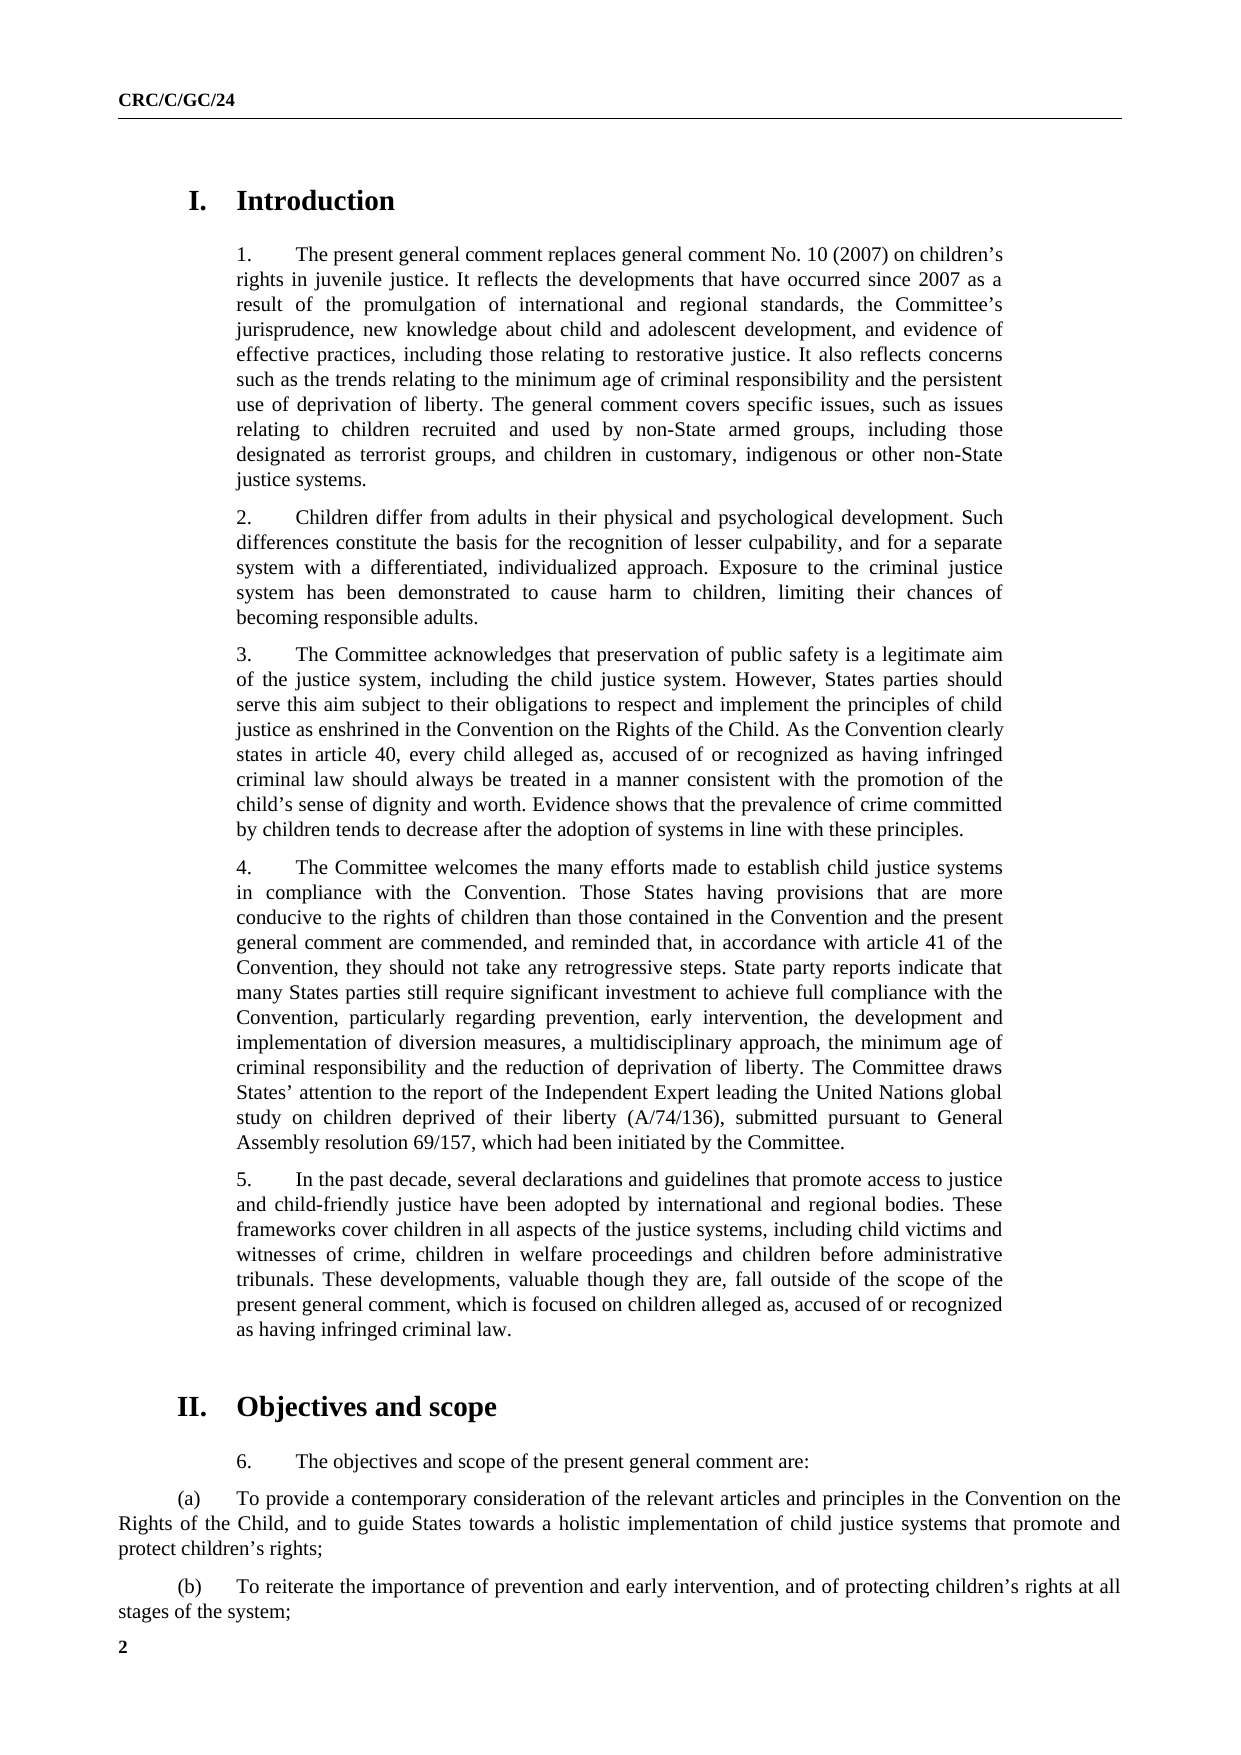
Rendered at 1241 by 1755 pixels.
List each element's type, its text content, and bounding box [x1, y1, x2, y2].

text 2. Children differ from adults in their physical and psychological development. Such differences constitute the basis for the recognition of lesser culpability, and for a separate system with a differentiated, individualized approach. Exposure to the criminal justice system has been demonstrated to cause harm to children, limiting their chances of becoming responsible adults. [236, 504, 1004, 629]
text 3. The Committee acknowledges that preservation of public safety is a legitimate aim of the justice system, including the child justice system. However, States parties should serve this aim subject to their obligations to respect and implement the principles of child justice as enshrined in the Convention on the Rights of the Child. As the Convention clearly states in article 40, every child alleged as, accused of or recognized as having infringed criminal law should always be treated in a manner consistent with the promotion of the child’s sense of dignity and worth. Evidence shows that the prevalence of crime committed by children tends to decrease after the adoption of systems in line with these principles. [236, 641, 1004, 841]
text I. Introduction [118, 185, 1004, 216]
text (a) To provide a contemporary consideration of the relevant articles and principles in the Convention on the Rights of the Child, and to guide States towards a holistic implementation of child justice systems that promote and protect children’s rights; [118, 1485, 1122, 1560]
text 6. The objectives and scope of the present general comment are: [236, 1448, 1004, 1473]
text 4. The Committee welcomes the many efforts made to establish child justice systems in compliance with the Convention. Those States having provisions that are more conducive to the rights of children than those contained in the Convention and the present general comment are commended, and reminded that, in accordance with article 41 of the Convention, they should not take any retrogressive steps. State party reports indicate that many States parties still require significant investment to achieve full compliance with the Convention, particularly regarding prevention, early intervention, the development and implementation of diversion measures, a multidisciplinary approach, the minimum age of criminal responsibility and the reduction of deprivation of liberty. The Committee draws States’ attention to the report of the Independent Expert leading the United Nations global study on children deprived of their liberty (A/74/136), submitted pursuant to General Assembly resolution 69/157, which had been initiated by the Committee. [236, 854, 1004, 1154]
text (b) To reiterate the importance of prevention and early intervention, and of protecting children’s rights at all stages of the system; [118, 1573, 1122, 1623]
text 1. The present general comment replaces general comment No. 10 (2007) on children’s rights in juvenile justice. It reflects the developments that have occurred since 2007 as a result of the promulgation of international and regional standards, the Committee’s jurisprudence, new knowledge about child and adolescent development, and evidence of effective practices, including those relating to restorative justice. It also reflects concerns such as the trends relating to the minimum age of criminal responsibility and the persistent use of deprivation of liberty. The general comment covers specific issues, such as issues relating to children recruited and used by non-State armed groups, including those designated as terrorist groups, and children in customary, indigenous or other non-State justice systems. [236, 241, 1004, 491]
text II. Objectives and scope [118, 1391, 1004, 1423]
text 5. In the past decade, several declarations and guidelines that promote access to justice and child-friendly justice have been adopted by international and regional bodies. These frameworks cover children in all aspects of the justice systems, including child victims and witnesses of crime, children in welfare proceedings and children before administrative tribunals. These developments, valuable though they are, fall outside of the scope of the present general comment, which is focused on children alleged as, accused of or recognized as having infringed criminal law. [236, 1166, 1004, 1341]
